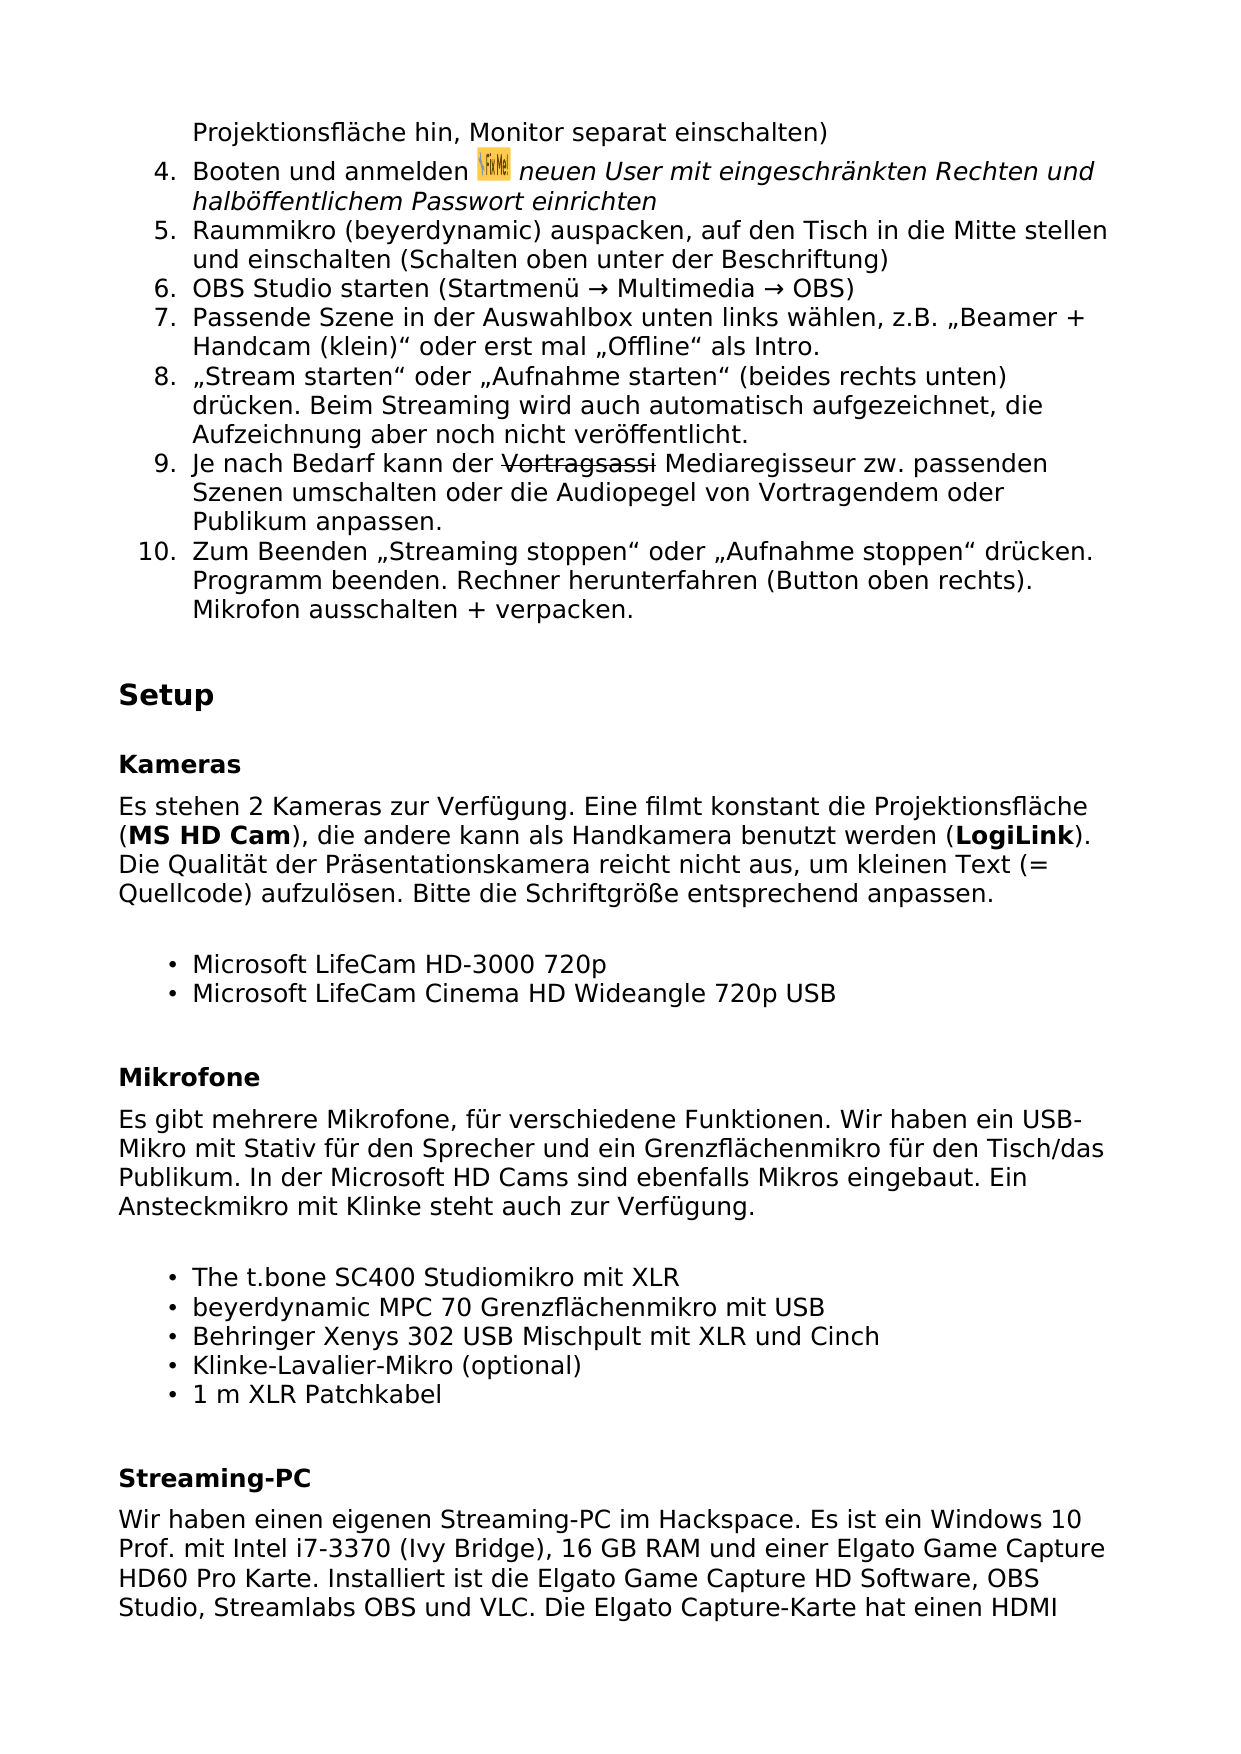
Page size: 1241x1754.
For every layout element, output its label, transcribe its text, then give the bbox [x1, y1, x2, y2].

list OBS Studio starten (Startmenü → Multimedia → OBS) [177, 274, 1122, 303]
list The t.bone SC400 Studiomikro mit XLR [177, 1263, 1122, 1293]
text Es gibt mehrere Mikrofone, für verschiedene Funktionen. Wir haben ein USB-Mikro mit Stativ für den Sprecher und ein Grenzflächenmikro für den Tisch/das Publikum. In der Microsoft HD Cams sind ebenfalls Mikros eingebaut. Ein Ansteckmikro mit Klinke steht auch zur Verfügung. [118, 1105, 1122, 1222]
list beyerdynamic MPC 70 Grenzflächenmikro mit USB [177, 1293, 1122, 1322]
list Microsoft LifeCam HD-3000 720p [177, 950, 1122, 979]
subtitle Mikrofone [118, 1063, 1122, 1092]
text Wir haben einen eigenen Streaming-PC im Hackspace. Es ist ein Windows 10 Prof. mit Intel i7-3370 (Ivy Bridge), 16 GB RAM und einer Elgato Game Capture HD60 Pro Karte. Installiert ist die Elgato Game Capture HD Software, OBS Studio, Streamlabs OBS und VLC. Die Elgato Capture-Karte hat einen HDMI [118, 1506, 1122, 1622]
list Je nach Bedarf kann der Vortragsassi Mediaregisseur zw. passenden Szenen umschalten oder die Audiopegel von Vortragendem oder Publikum anpassen. [177, 449, 1122, 537]
list Behringer Xenys 302 USB Mischpult mit XLR und Cinch [177, 1322, 1122, 1351]
subtitle Streaming-PC [118, 1464, 1122, 1493]
list Microsoft LifeCam Cinema HD Wideangle 720p USB [177, 979, 1122, 1009]
subtitle Setup [118, 679, 1122, 713]
subtitle Kameras [118, 750, 1122, 779]
list 1 m XLR Patchkabel [177, 1380, 1122, 1409]
list Booten und anmelden neuen User mit eingeschränkten Rechten und halböffentlichem Passwort einrichten [177, 147, 1122, 216]
text Es stehen 2 Kameras zur Verfügung. Eine filmt konstant die Projektionsfläche (MS HD Cam), die andere kann als Handkamera benutzt werden (LogiLink). Die Qualität der Präsentationskamera reicht nicht aus, um kleinen Text (= Quellcode) aufzulösen. Bitte die Schriftgröße entsprechend anpassen. [118, 792, 1122, 908]
list Raummikro (beyerdynamic) auspacken, auf den Tisch in die Mitte stellen und einschalten (Schalten oben unter der Beschriftung) [177, 216, 1122, 274]
list „Stream starten“ oder „Aufnahme starten“ (beides rechts unten) drücken. Beim Streaming wird auch automatisch aufgezeichnet, die Aufzeichnung aber noch nicht veröffentlicht. [177, 362, 1122, 449]
list Klinke-Lavalier-Mikro (optional) [177, 1351, 1122, 1380]
list Passende Szene in der Auswahlbox unten links wählen, z.B. „Beamer + Handcam (klein)“ oder erst mal „Offline“ als Intro. [177, 303, 1122, 362]
list Zum Beenden „Streaming stoppen“ oder „Aufnahme stoppen“ drücken. Programm beenden. Rechner herunterfahren (Button oben rechts). Mikrofon ausschalten + verpacken. [177, 537, 1122, 624]
list Projektionsfläche hin, Monitor separat einschalten) [177, 118, 1122, 147]
